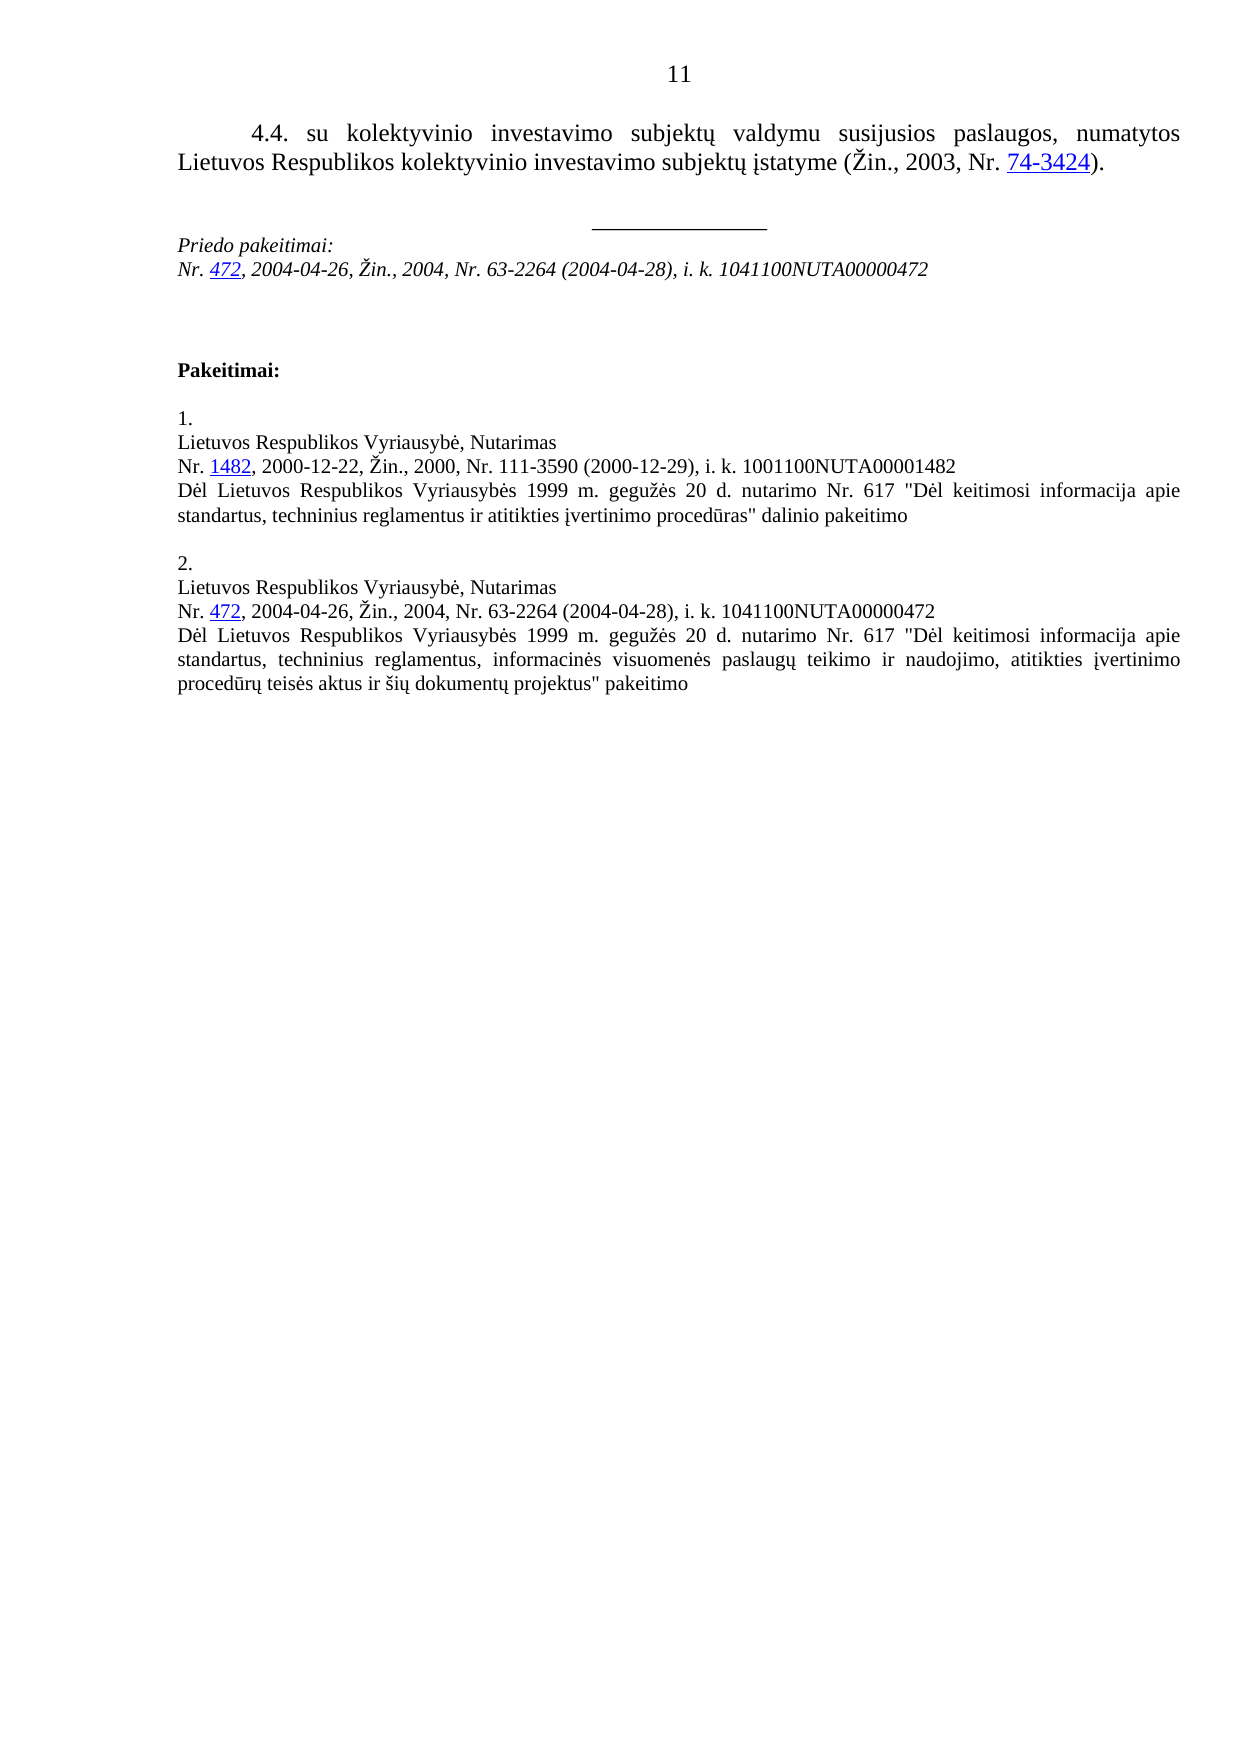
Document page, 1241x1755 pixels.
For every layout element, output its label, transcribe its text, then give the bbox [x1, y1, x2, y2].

text Lietuvos Respublikos Vyriausybė, Nutarimas [177, 430, 1181, 454]
text Pakeitimai: [177, 358, 1181, 382]
text Lietuvos Respublikos Vyriausybė, Nutarimas [177, 575, 1181, 599]
text Priedo pakeitimai: [177, 233, 1181, 257]
text Dėl Lietuvos Respublikos Vyriausybės 1999 m. gegužės 20 d. nutarimo Nr. 617 "Dėl keitimosi informacija apie standartus, techninius reglamentus, informacinės visuomenės paslaugų teikimo ir naudojimo, atitikties įvertinimo procedūrų teisės aktus ir šių dokumentų projektus" pakeitimo [177, 623, 1181, 695]
text Nr. 472, 2004-04-26, Žin., 2004, Nr. 63-2264 (2004-04-28), i. k. 1041100NUTA00000472 [177, 599, 1181, 623]
text 4.4. su kolektyvinio investavimo subjektų valdymu susijusios paslaugos, numatytos Lietuvos Respublikos kolektyvinio investavimo subjektų įstatyme (Žin., 2003, Nr. 74-3424). [177, 118, 1181, 176]
text Nr. 472, 2004-04-26, Žin., 2004, Nr. 63-2264 (2004-04-28), i. k. 1041100NUTA00000472 [177, 257, 1181, 281]
text 1. [177, 406, 1181, 430]
text Nr. 1482, 2000-12-22, Žin., 2000, Nr. 111-3590 (2000-12-29), i. k. 1001100NUTA00001482 [177, 454, 1181, 478]
text 2. [177, 551, 1181, 575]
text ______________ [177, 204, 1181, 233]
text Dėl Lietuvos Respublikos Vyriausybės 1999 m. gegužės 20 d. nutarimo Nr. 617 "Dėl keitimosi informacija apie standartus, techninius reglamentus ir atitikties įvertinimo procedūras" dalinio pakeitimo [177, 478, 1181, 527]
